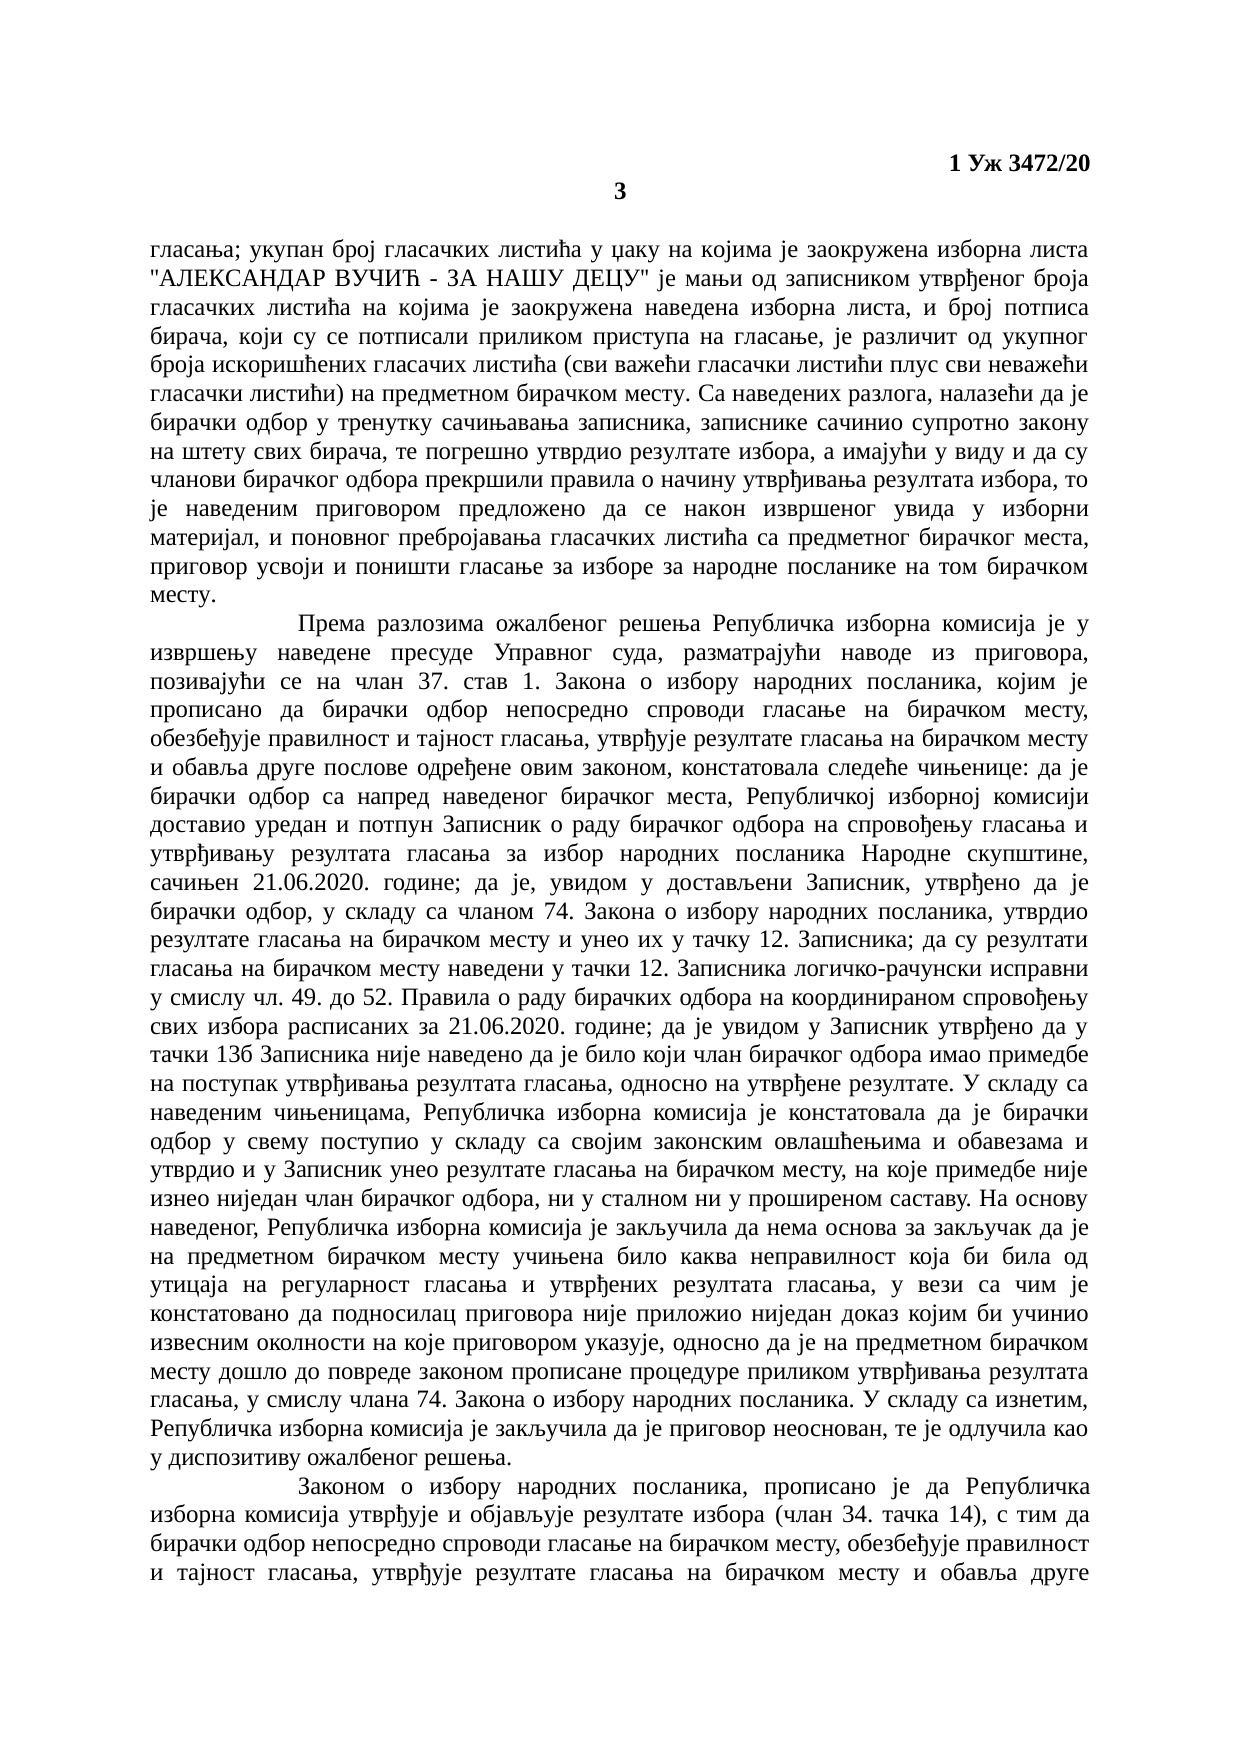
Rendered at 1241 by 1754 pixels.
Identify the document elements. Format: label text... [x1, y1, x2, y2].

text Према разлозима ожалбеног решења Републичка изборна комисија је у извршењу наведене пресуде Управног суда, разматрајући наводе из приговора, позивајући се на члан 37. став 1. Закона о избору народних посланика, којим је прописано да бирачки одбор непосредно спроводи гласање на бирачком месту, обезбеђује правилност и тајност гласања, утврђује резултате гласања на бирачком месту и обавља друге послове одређене овим законом, констатовала следеће чињенице: да је бирачки одбор са напред наведеног бирачког места, Републичкој изборној комисији доставио уредан и потпун Записник о раду бирачког одбора на спровођењу гласања и утврђивању резултата гласања за избор народних посланика Народне скупштине, сачињен 21.06.2020. године; да је, увидом у достављени Записник, утврђено да је бирачки одбор, у складу са чланом 74. Закона о избору народних посланика, утврдио резултате гласања на бирачком месту и унео их у тачку 12. Записника; да су резултати гласања на бирачком месту наведени у тачки 12. Записника логичко-рачунски исправни у смислу чл. 49. до 52. Правила о раду бирачких одбора на координираном спровођењу свих избора расписаних за 21.06.2020. године; да је увидом у Записник утврђено да у тачки 13б Записника није наведено да је било који члан бирачког одбора имао примедбе на поступак утврђивања резултата гласања, односно на утврђене резултате. У складу са наведеним чињеницама, Републичка изборна комисија је констатовала да је бирачки одбор у свему поступио у складу са својим законским овлашћењима и обавезама и утврдио и у Записник унео резултате гласања на бирачком месту, на које примедбе није изнео ниједан члан бирачког одбора, ни у сталном ни у проширеном саставу. На основу наведеног, Републичка изборна комисија је закључила да нема основа за закључак да је на предметном бирачком месту учињена било каква неправилност која би била од утицаја на регуларност гласања и утврђених резултата гласања, у вези са чим је констатовано да подносилац приговора није приложио ниједан доказ којим би учинио извесним околности на које приговором указује, односно да је на предметном бирачком месту дошло до повреде законом прописане процедуре приликом утврђивања резултата гласања, у смислу члана 74. Закона о избору народних посланика. У складу са изнетим, Републичка изборна комисија је закључила да је приговор неоснован, те је одлучила као у диспозитиву ожалбеног решења. [150, 608, 1090, 1471]
text Законом о избору народних посланика, прописано је да Републичка изборна комисија утврђује и објављује резултате избора (члан 34. тачка 14), с тим да бирачки одбор непосредно спроводи гласање на бирачком месту, обезбеђује правилност и тајност гласања, утврђује резултате гласања на бирачком месту и обавља друге [150, 1471, 1090, 1586]
text гласања; укупан број гласачких листића у џаку на којима је заокружена изборна листа ''АЛЕКСАНДАР ВУЧИЋ - ЗА НАШУ ДЕЦУ'' је мањи од записником утврђеног броја гласачких листића на којима је заокружена наведена изборна листа, и број потписа бирача, који су се потписали приликом приступа на гласање, је различит од укупног броја искоришћених гласачих листића (сви важећи гласачки листићи плус сви неважећи гласачки листићи) на предметном бирачком месту. Са наведених разлога, налазећи да је бирачки одбор у тренутку сачињавања записника, записнике сачинио супротно закону на штету свих бирача, те погрешно утврдио резултате избора, а имајући у виду и да су чланови бирачког одбора прекршили правила о начину утврђивања резултата избора, то је наведеним приговором предложено да се након извршеног увида у изборни материјал, и поновног пребројавања гласачких листића са предметног бирачког места, приговор усвоји и поништи гласање за изборе за народне посланике на том бирачком месту. [150, 234, 1090, 608]
